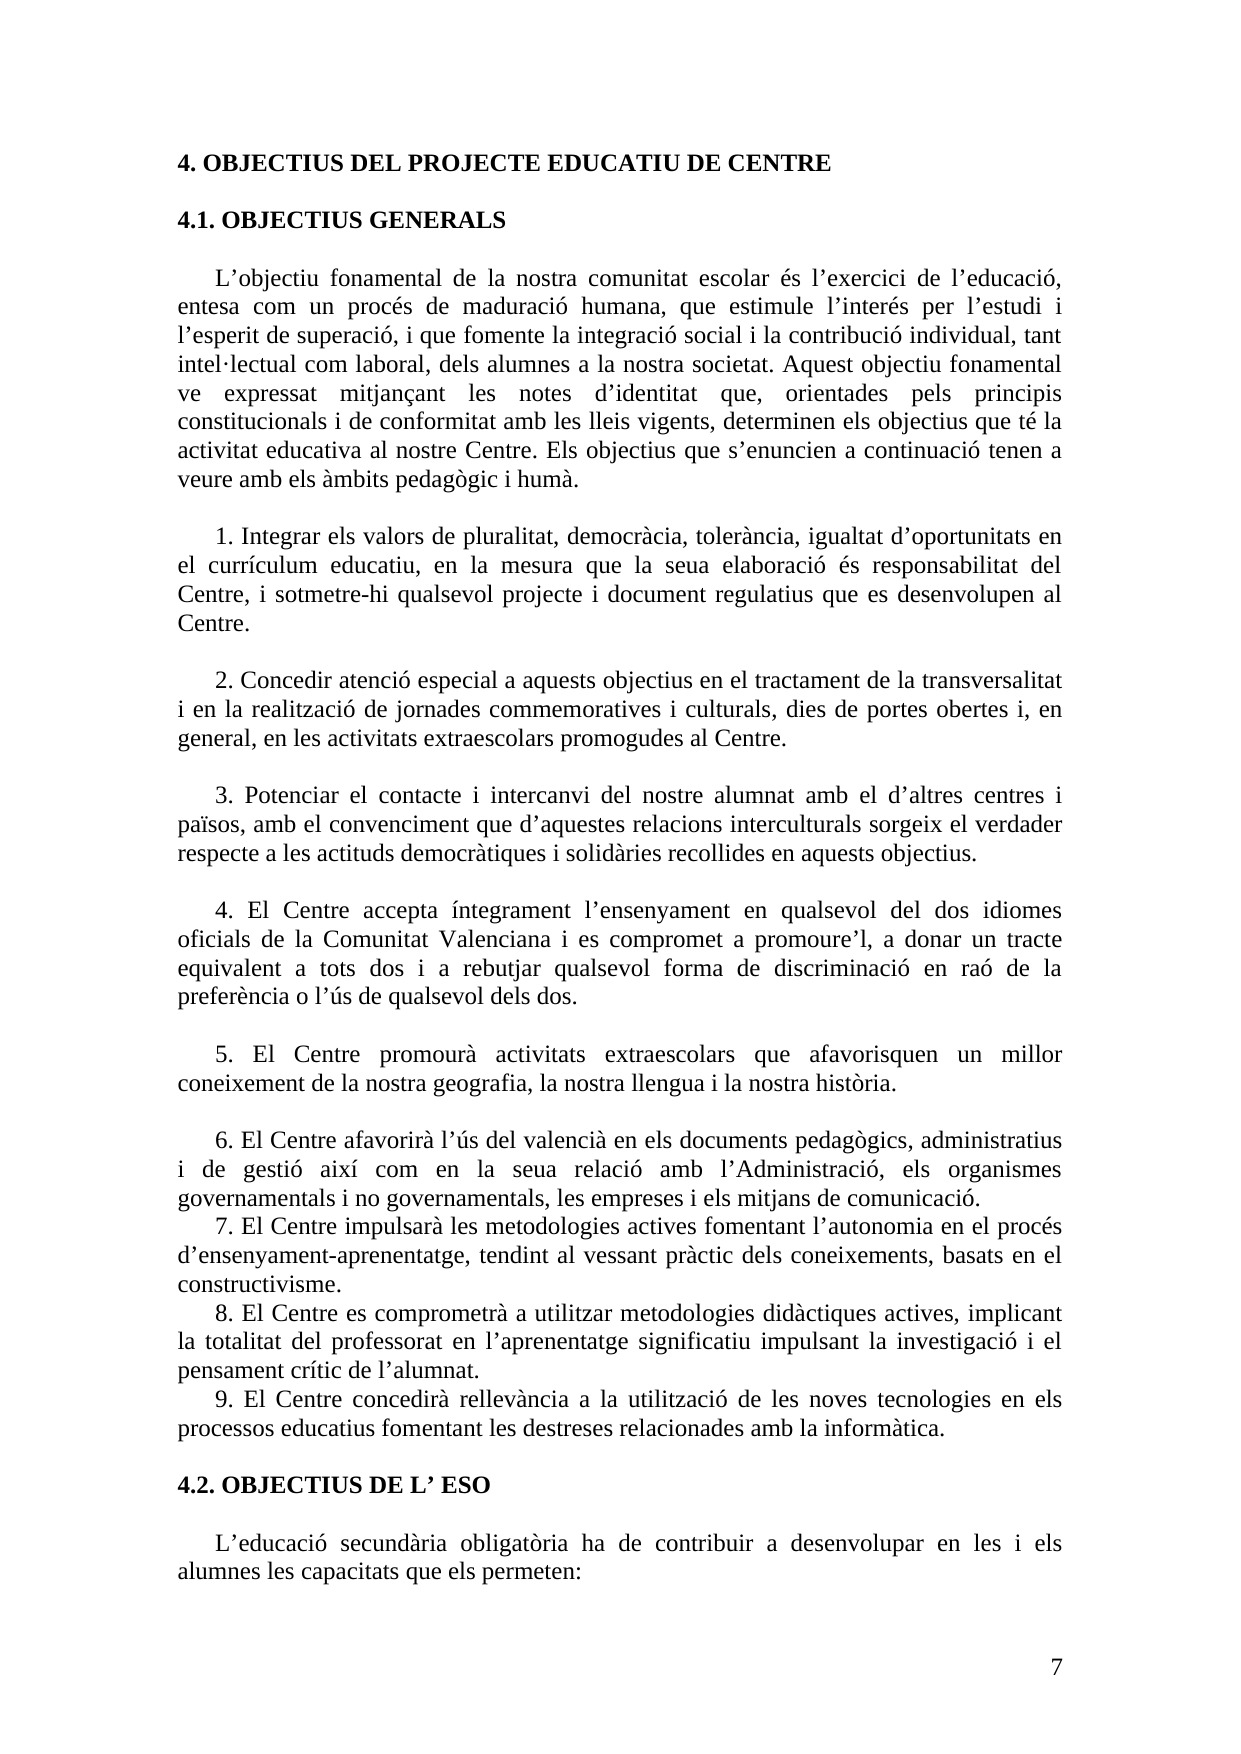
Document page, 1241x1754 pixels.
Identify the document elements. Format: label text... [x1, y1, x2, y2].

text 2. Concedir atenció especial a aquests objectius en el tractament de la transversalitat i en la realització de jornades commemoratives i culturals, dies de portes obertes i, en general, en les activitats extraescolars promogudes al Centre. [177, 665, 1063, 751]
text 7. El Centre impulsarà les metodologies actives fomentant l’autonomia en el procés d’ensenyament-aprenentatge, tendint al vessant pràctic dels coneixements, basats en el constructivisme. [177, 1211, 1063, 1298]
text L’educació secundària obligatòria ha de contribuir a desenvolupar en les i els alumnes les capacitats que els permeten: [177, 1528, 1063, 1585]
text 6. El Centre afavorirà l’ús del valencià en els documents pedagògics, administratius i de gestió així com en la seua relació amb l’Administració, els organismes governamentals i no governamentals, les empreses i els mitjans de comunicació. [177, 1125, 1063, 1211]
text 9. El Centre concedirà rellevància a la utilització de les noves tecnologies en els processos educatius fomentant les destreses relacionades amb la informàtica. [177, 1384, 1063, 1441]
text 4. OBJECTIUS DEL PROJECTE EDUCATIU DE CENTRE [177, 148, 1063, 176]
text 4.2. OBJECTIUS DE L’ ESO [177, 1470, 1063, 1499]
text L’objectiu fonamental de la nostra comunitat escolar és l’exercici de l’educació, entesa com un procés de maduració humana, que estimule l’interés per l’estudi i l’esperit de superació, i que fomente la integració social i la contribució individual, tant intel·lectual com laboral, dels alumnes a la nostra societat. Aquest objectiu fonamental ve expressat mitjançant les notes d’identitat que, orientades pels principis constitucionals i de conformitat amb les lleis vigents, determinen els objectius que té la activitat educativa al nostre Centre. Els objectius que s’enuncien a continuació tenen a veure amb els àmbits pedagògic i humà. [177, 263, 1063, 493]
text 1. Integrar els valors de pluralitat, democràcia, tolerància, igualtat d’oportunitats en el currículum educatiu, en la mesura que la seua elaboració és responsabilitat del Centre, i sotmetre-hi qualsevol projecte i document regulatius que es desenvolupen al Centre. [177, 521, 1063, 636]
text 5. El Centre promourà activitats extraescolars que afavorisquen un millor coneixement de la nostra geografia, la nostra llengua i la nostra història. [177, 1039, 1063, 1096]
text 4. El Centre accepta íntegrament l’ensenyament en qualsevol del dos idiomes oficials de la Comunitat Valenciana i es compromet a promoure’l, a donar un tracte equivalent a tots dos i a rebutjar qualsevol forma de discriminació en raó de la preferència o l’ús de qualsevol dels dos. [177, 895, 1063, 1010]
text 8. El Centre es comprometrà a utilitzar metodologies didàctiques actives, implicant la totalitat del professorat en l’aprenentatge significatiu impulsant la investigació i el pensament crític de l’alumnat. [177, 1298, 1063, 1384]
text 3. Potenciar el contacte i intercanvi del nostre alumnat amb el d’altres centres i països, amb el convenciment que d’aquestes relacions interculturals sorgeix el verdader respecte a les actituds democràtiques i solidàries recollides en aquests objectius. [177, 780, 1063, 866]
text 4.1. OBJECTIUS GENERALS [177, 205, 1063, 234]
